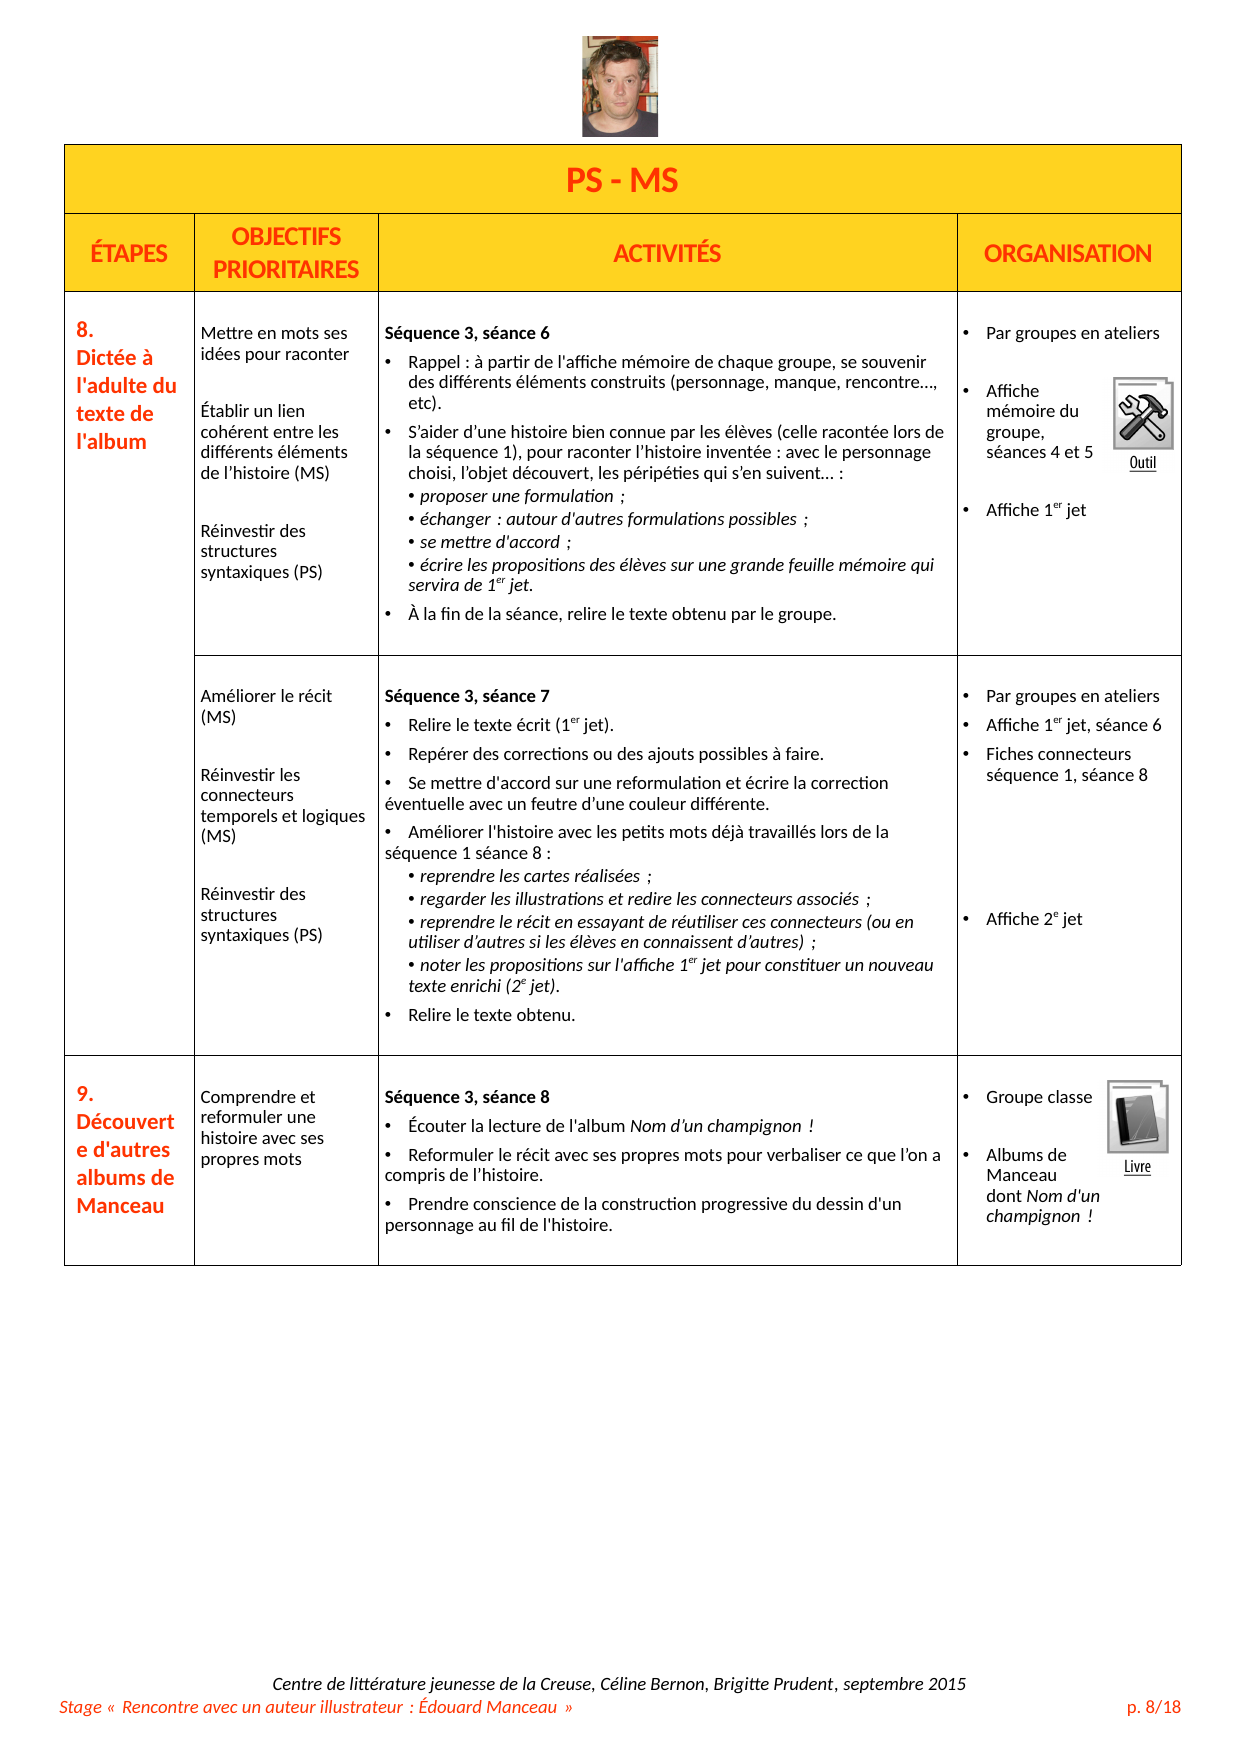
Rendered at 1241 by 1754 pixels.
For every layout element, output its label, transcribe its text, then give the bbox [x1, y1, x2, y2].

picture [1096, 1080, 1170, 1177]
table_cell Organisation [958, 214, 1181, 291]
table_cell Séquence 3, séance 8 Écouter la lecture de l'album Nom d’un champignon ! Reformuler le récit avec ses propres mots pour verbaliser ce que l’on a compris de l’histoire. Prendre conscience de la construction progressive du dessin d'un personnage au fil de l'histoire. [379, 1056, 957, 1265]
table_cell Séquence 3, séance 6 Rappel : à partir de l'affiche mémoire de chaque groupe, se souvenir des différents éléments construits (personnage, manque, rencontre…, etc). S’aider d’une histoire bien connue par les élèves (celle racontée lors de la séquence 1), pour raconter l’histoire inventée : avec le personnage choisi, l’objet découvert, les péripéties qui s’en suivent… : proposer une formulation ; échanger : autour d'autres formulations possibles ; se mettre d'accord ; écrire les propositions des élèves sur une grande feuille mémoire qui servira de 1er jet. À la fin de la séance, relire le texte obtenu par le groupe. [379, 292, 957, 655]
table_cell Mettre en mots ses idées pour raconter Établir un lien cohérent entre les différents éléments de l’histoire (MS) Réinvestir des structures syntaxiques (PS) [195, 292, 378, 655]
picture [1102, 377, 1175, 473]
table_cell Comprendre et reformuler une histoire avec ses propres mots [195, 1056, 378, 1265]
table_cell Groupe classe Albums de Manceau dont Nom d'un champignon ! [958, 1056, 1181, 1265]
table_cell 8. Dictée à l'adulte du texte de l'album [65, 292, 194, 1055]
table_cell Activités [379, 214, 957, 291]
table_cell Améliorer le récit (MS) Réinvestir les connecteurs temporels et logiques (MS) Réinvestir des structures syntaxiques (PS) [195, 656, 378, 1055]
picture [582, 36, 659, 137]
table_cell Par groupes en ateliers Affiche 1er jet, séance 6 Fiches connecteurs séquence 1, séance 8 Affiche 2e jet [958, 656, 1181, 1055]
table_header PS - ms [65, 145, 1181, 213]
table_cell étapes [65, 214, 194, 291]
table_cell 9. Découverte d'autres albums de Manceau [65, 1056, 194, 1265]
table_cell Séquence 3, séance 7 Relire le texte écrit (1er jet). Repérer des corrections ou des ajouts possibles à faire. Se mettre d'accord sur une reformulation et écrire la correction éventuelle avec un feutre d’une couleur différente. Améliorer l'histoire avec les petits mots déjà travaillés lors de la séquence 1 séance 8 : reprendre les cartes réalisées ; regarder les illustrations et redire les connecteurs associés ; reprendre le récit en essayant de réutiliser ces connecteurs (ou en utiliser d’autres si les élèves en connaissent d’autres) ; noter les propositions sur l'affiche 1er jet pour constituer un nouveau texte enrichi (2e jet). Relire le texte obtenu. [379, 656, 957, 1055]
table_cell Par groupes en ateliers Affiche mémoire du groupe, séances 4 et 5 Affiche 1er jet [958, 292, 1181, 655]
table_cell Objectifs prioritaires [195, 214, 378, 291]
